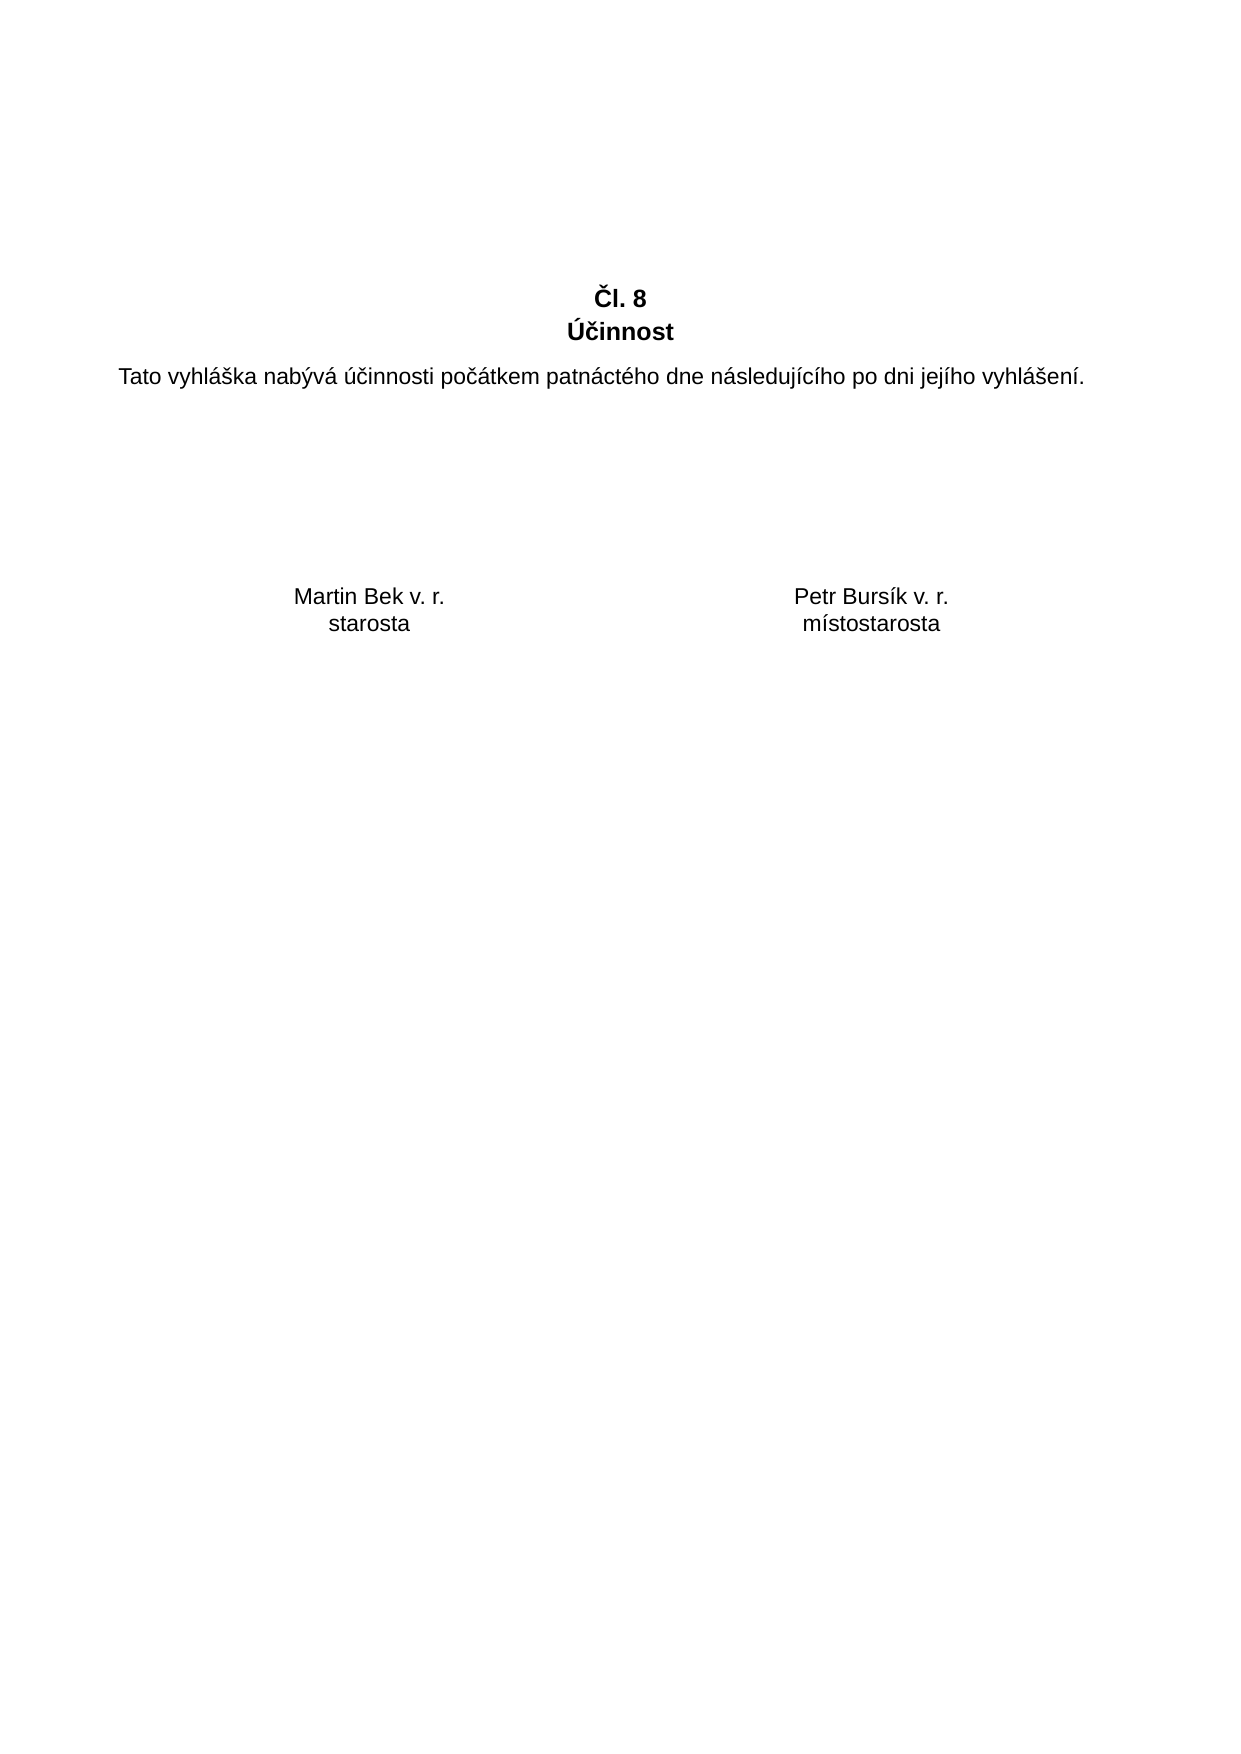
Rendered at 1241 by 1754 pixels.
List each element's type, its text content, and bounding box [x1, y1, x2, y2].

table_header Martin Bek v. r. starosta [118, 524, 620, 642]
table_cell [118, 642, 620, 760]
table_header Petr Bursík v. r. místostarosta [620, 524, 1122, 642]
table_cell [620, 642, 1122, 760]
subtitle Čl. 8 Účinnost [118, 284, 1122, 346]
text Tato vyhláška nabývá účinnosti počátkem patnáctého dne následujícího po dni jejího vyhlášení. [118, 363, 1122, 389]
